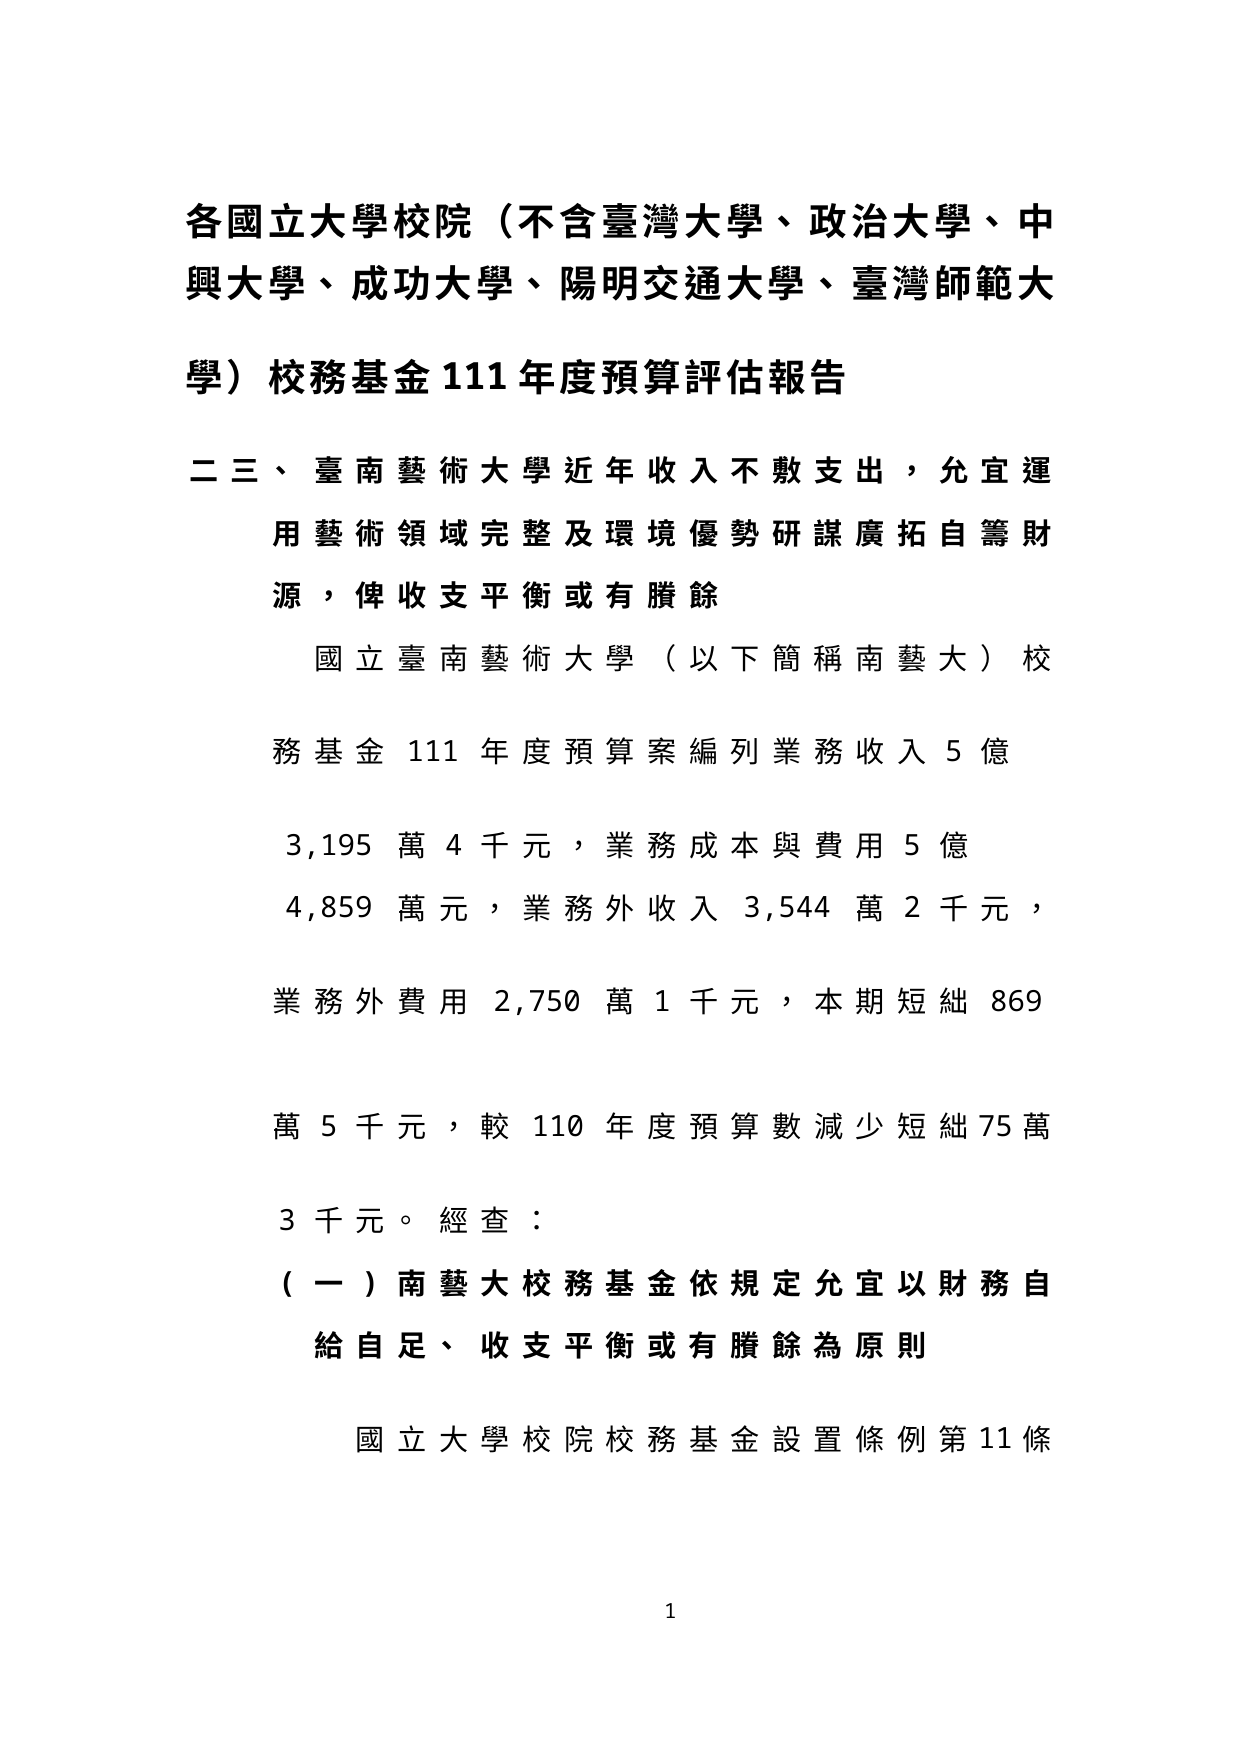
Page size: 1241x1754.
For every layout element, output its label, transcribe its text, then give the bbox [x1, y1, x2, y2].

text (一)南藝大校務基金依規定允宜以財務自給自足、收支平衡或有賸餘為原則 [242, 1240, 1058, 1365]
text 各國立大學校院（不含臺灣大學、政治大學、中興大學、成功大學、陽明交通大學、臺灣師範大學）校務基金111年度預算評估報告 [183, 177, 1058, 427]
text 國立臺南藝術大學（以下簡稱南藝大）校務基金111年度預算案編列業務收入5億3,195萬4千元，業務成本與費用5億4,859萬元，業務外收入3,544萬2千元，業務外費用2,750萬1千元，本期短絀869萬5千元，較110年度預算數減少短絀75萬3千元。經查： [242, 615, 1058, 1240]
text 國立大學校院校務基金設置條例第11條第1項規定，校務基金預算之編製，應維持基金收支平衡或有賸餘之原則。另111年度中央政府總預算附屬單位預算編製辦法第3條第2項規定：「作業基金預算之編製，應本財務自給自足原則，設法提升業務績效…。」據此，南藝大校務基金依規定允宜以財務自給自足、收支平衡或有賸餘為原則。 [271, 1365, 1058, 1490]
text 二三、臺南藝術大學近年收入不敷支出，允宜運用藝術領域完整及環境優勢研謀廣拓自籌財源，俾收支平衡或有賸餘 [183, 427, 1058, 615]
